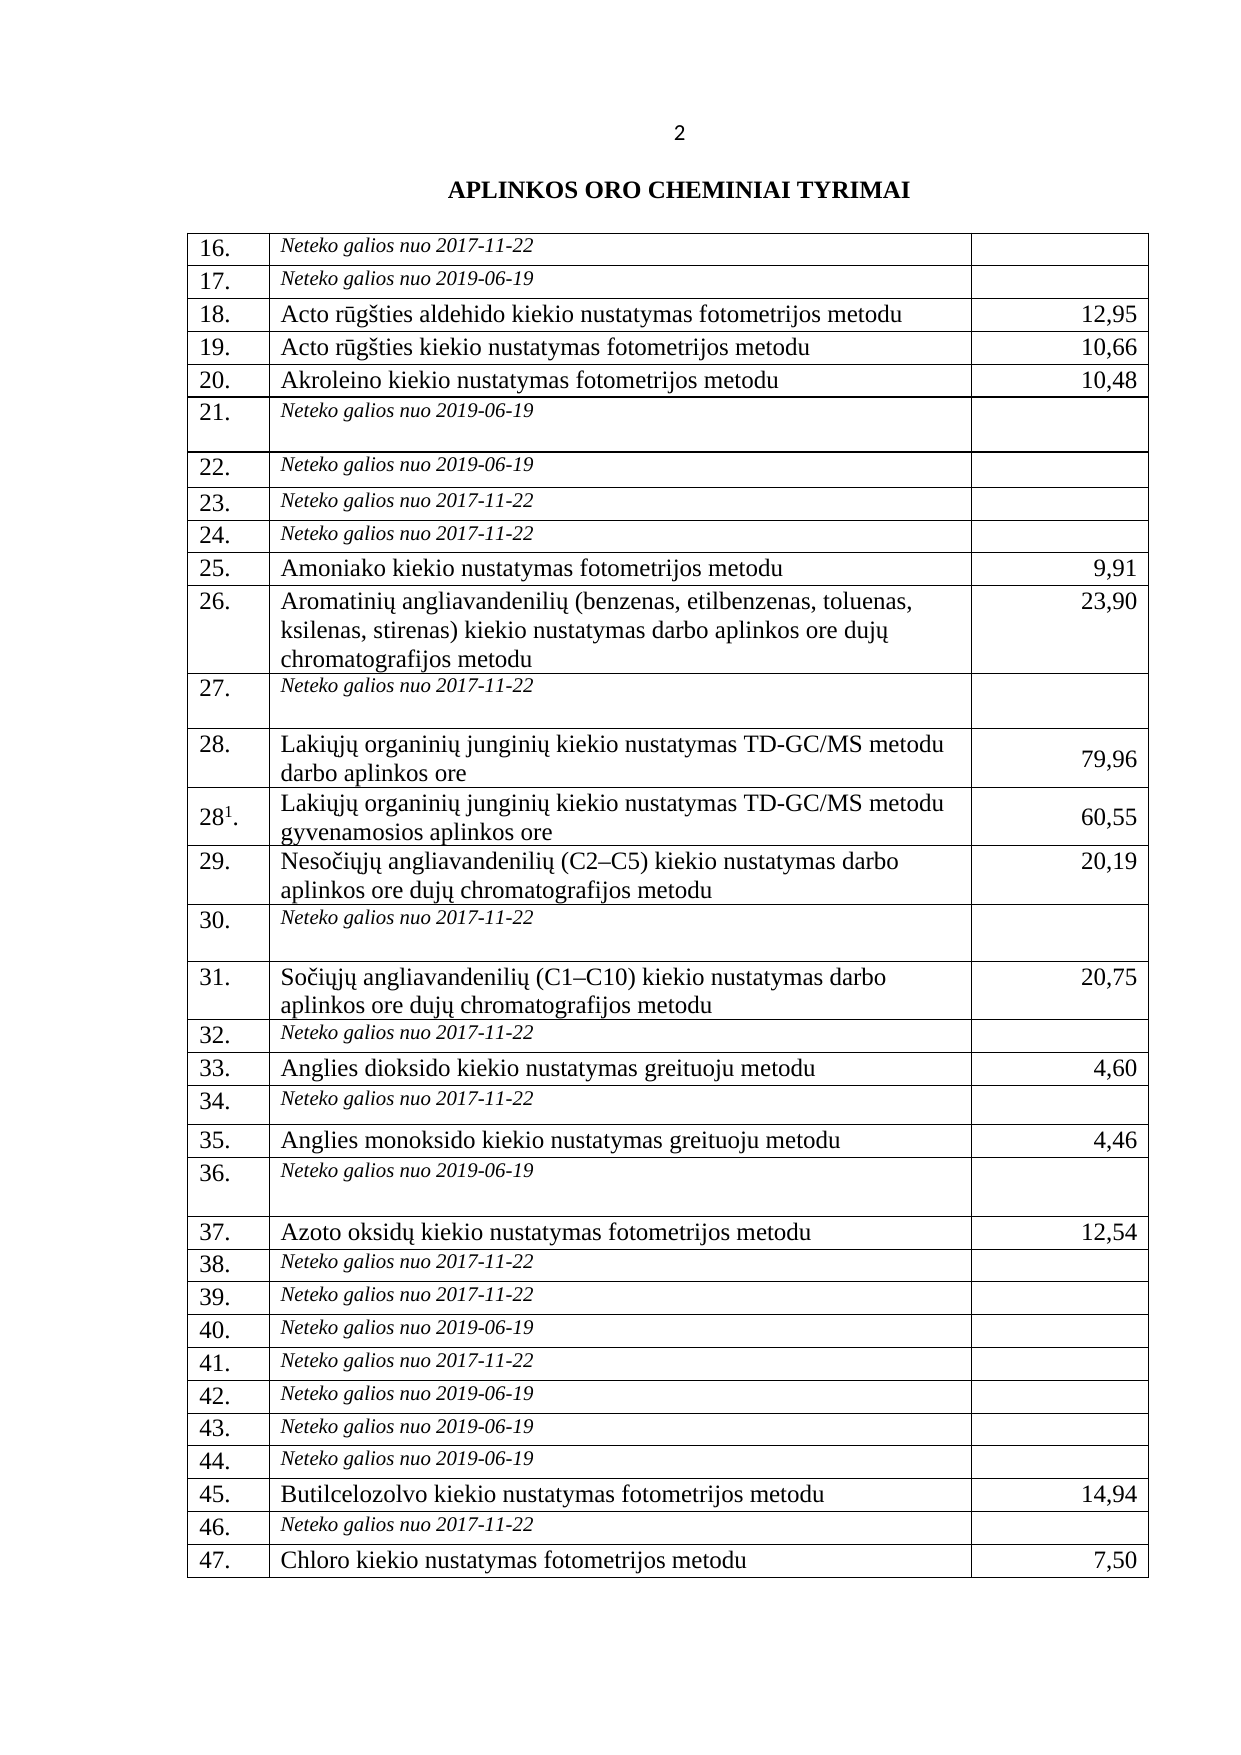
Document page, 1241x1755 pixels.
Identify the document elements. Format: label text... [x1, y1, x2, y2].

table_cell 44. [188, 1446, 269, 1478]
table_cell 45. [188, 1479, 269, 1511]
table_cell 31. [188, 962, 269, 1019]
table_header [972, 234, 1148, 265]
table_cell [972, 1086, 1148, 1124]
table_cell 34. [188, 1086, 269, 1124]
table_cell Neteko galios nuo 2017-11-22 [270, 1348, 971, 1380]
table_cell [972, 398, 1148, 451]
table_cell 79,96 [972, 729, 1148, 787]
table_cell [972, 1512, 1148, 1544]
table_header 16. [188, 234, 269, 265]
table_cell 10,48 [972, 365, 1148, 396]
table_cell Sočiųjų angliavandenilių (C1–C10) kiekio nustatymas darbo aplinkos ore dujų chromatografijos metodu [270, 962, 971, 1019]
table_cell 23. [188, 488, 269, 519]
table_cell [972, 1020, 1148, 1052]
table_cell 23,90 [972, 586, 1148, 672]
table_cell 28. [188, 729, 269, 787]
table_cell [972, 1348, 1148, 1380]
table_cell [972, 453, 1148, 487]
table_cell 20,75 [972, 962, 1148, 1019]
table_cell 281. [188, 788, 269, 845]
table_cell Neteko galios nuo 2017-11-22 [270, 488, 971, 519]
table_cell 41. [188, 1348, 269, 1380]
table_cell 30. [188, 905, 269, 961]
table_cell Neteko galios nuo 2019-06-19 [270, 266, 971, 298]
table_cell [972, 1315, 1148, 1347]
table_cell 20. [188, 365, 269, 396]
table_cell 60,55 [972, 788, 1148, 845]
table_cell 25. [188, 553, 269, 585]
table_cell 36. [188, 1158, 269, 1216]
table_cell Chloro kiekio nustatymas fotometrijos metodu [270, 1545, 971, 1577]
table_cell 17. [188, 266, 269, 298]
table_cell 42. [188, 1381, 269, 1412]
table_cell Lakiųjų organinių junginių kiekio nustatymas TD-GC/MS metodu gyvenamosios aplinkos ore [270, 788, 971, 845]
table_cell Neteko galios nuo 2019-06-19 [270, 1446, 971, 1478]
table_cell 29. [188, 846, 269, 904]
table_cell [972, 521, 1148, 552]
table_cell [972, 905, 1148, 961]
table_cell Neteko galios nuo 2017-11-22 [270, 1250, 971, 1281]
table_cell 39. [188, 1282, 269, 1314]
table_cell 14,94 [972, 1479, 1148, 1511]
table_cell [972, 674, 1148, 728]
table_cell [972, 1282, 1148, 1314]
table_cell 40. [188, 1315, 269, 1347]
table_cell Neteko galios nuo 2019-06-19 [270, 398, 971, 451]
table_cell 9,91 [972, 553, 1148, 585]
table_cell Azoto oksidų kiekio nustatymas fotometrijos metodu [270, 1217, 971, 1248]
table_cell Neteko galios nuo 2017-11-22 [270, 521, 971, 552]
table_cell [972, 1381, 1148, 1412]
table_cell Neteko galios nuo 2019-06-19 [270, 1158, 971, 1216]
table_cell Acto rūgšties aldehido kiekio nustatymas fotometrijos metodu [270, 299, 971, 331]
table_cell 19. [188, 332, 269, 364]
table_cell Neteko galios nuo 2017-11-22 [270, 1282, 971, 1314]
table_cell 22. [188, 453, 269, 487]
table_cell 4,46 [972, 1125, 1148, 1157]
text APLINKOS ORO CHEMINIAI TYRIMAI [177, 175, 1181, 204]
table_cell 35. [188, 1125, 269, 1157]
table_cell 20,19 [972, 846, 1148, 904]
table_cell [972, 1250, 1148, 1281]
table_cell Neteko galios nuo 2019-06-19 [270, 1315, 971, 1347]
table_cell Neteko galios nuo 2019-06-19 [270, 1414, 971, 1445]
table_cell Acto rūgšties kiekio nustatymas fotometrijos metodu [270, 332, 971, 364]
table_cell Neteko galios nuo 2019-06-19 [270, 1381, 971, 1412]
table_cell Neteko galios nuo 2017-11-22 [270, 1512, 971, 1544]
table_cell [972, 488, 1148, 519]
table_cell [972, 1414, 1148, 1445]
table_cell 12,54 [972, 1217, 1148, 1248]
table_cell Neteko galios nuo 2017-11-22 [270, 905, 971, 961]
table_cell [972, 1446, 1148, 1478]
table_cell Anglies monoksido kiekio nustatymas greituoju metodu [270, 1125, 971, 1157]
table_cell Neteko galios nuo 2019-06-19 [270, 453, 971, 487]
table_cell 38. [188, 1250, 269, 1281]
table_cell 24. [188, 521, 269, 552]
table_cell Neteko galios nuo 2017-11-22 [270, 1086, 971, 1124]
table_cell Nesočiųjų angliavandenilių (C2–C5) kiekio nustatymas darbo aplinkos ore dujų chromatografijos metodu [270, 846, 971, 904]
table_cell Butilcelozolvo kiekio nustatymas fotometrijos metodu [270, 1479, 971, 1511]
table_cell 32. [188, 1020, 269, 1052]
table_cell Akroleino kiekio nustatymas fotometrijos metodu [270, 365, 971, 396]
table_cell 18. [188, 299, 269, 331]
table_cell 47. [188, 1545, 269, 1577]
table_cell Neteko galios nuo 2017-11-22 [270, 674, 971, 728]
table_cell 7,50 [972, 1545, 1148, 1577]
table_cell 26. [188, 586, 269, 672]
table_cell 43. [188, 1414, 269, 1445]
table_cell Amoniako kiekio nustatymas fotometrijos metodu [270, 553, 971, 585]
table_cell Lakiųjų organinių junginių kiekio nustatymas TD-GC/MS metodu darbo aplinkos ore [270, 729, 971, 787]
table_cell 21. [188, 398, 269, 451]
table_cell 4,60 [972, 1053, 1148, 1085]
table_cell [972, 1158, 1148, 1216]
table_cell 12,95 [972, 299, 1148, 331]
table_cell Neteko galios nuo 2017-11-22 [270, 1020, 971, 1052]
table_cell 37. [188, 1217, 269, 1248]
table_cell 27. [188, 674, 269, 728]
table_cell [972, 266, 1148, 298]
table_cell Aromatinių angliavandenilių (benzenas, etilbenzenas, toluenas, ksilenas, stirenas) kiekio nustatymas darbo aplinkos ore dujų chromatografijos metodu [270, 586, 971, 672]
table_cell 33. [188, 1053, 269, 1085]
table_cell 46. [188, 1512, 269, 1544]
table_cell Anglies dioksido kiekio nustatymas greituoju metodu [270, 1053, 971, 1085]
table_header Neteko galios nuo 2017-11-22 [270, 234, 971, 265]
table_cell 10,66 [972, 332, 1148, 364]
